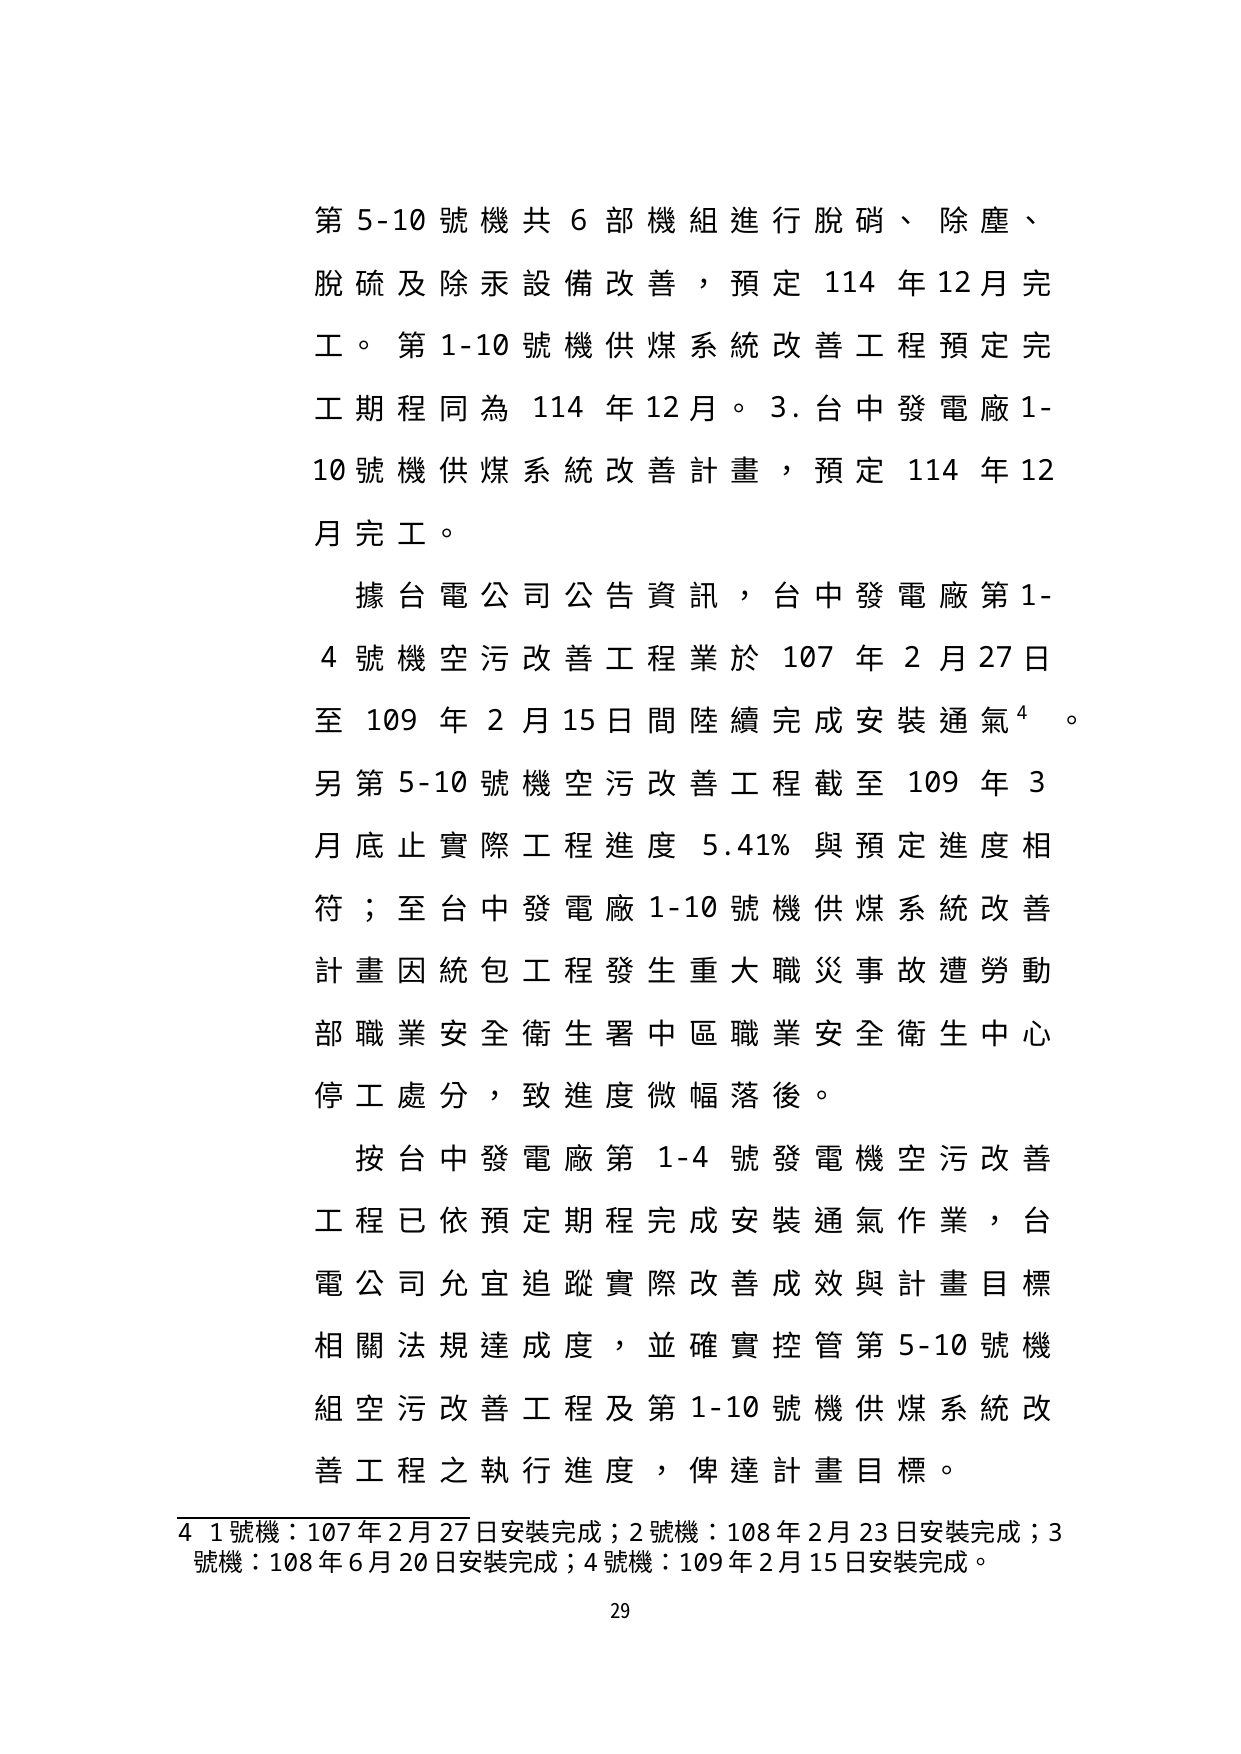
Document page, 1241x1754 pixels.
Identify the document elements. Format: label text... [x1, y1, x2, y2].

text 第5-10號機共6部機組進行脫硝、除塵、脫硫及除汞設備改善，預定114年12月完工。第1-10號機供煤系統改善工程預定完工期程同為114年12月。3.台中發電廠1-10號機供煤系統改善計畫，預定114年12月完工。 [271, 177, 1058, 552]
text 按台中發電廠第1-4號發電機空污改善工程已依預定期程完成安裝通氣作業，台電公司允宜追蹤實際改善成效與計畫目標相關法規達成度，並確實控管第5-10號機組空污改善工程及第1-10號機供煤系統改善工程之執行進度，俾達計畫目標。 [271, 1115, 1058, 1490]
text 據台電公司公告資訊，台中發電廠第1-4號機空污改善工程業於107年2月27日至109年2月15日間陸續完成安裝通氣。另第5-10號機空污改善工程截至109年3月底止實際工程進度5.41%與預定進度相符；至台中發電廠1-10號機供煤系統改善計畫因統包工程發生重大職災事故遭勞動部職業安全衛生署中區職業安全衛生中心停工處分，致進度微幅落後。 [271, 552, 1058, 1115]
text 1號機：107年2月27日安裝完成；2號機：108年2月23日安裝完成；3號機：108年6月20日安裝完成；4號機：109年2月15日安裝完成。 [177, 1518, 1063, 1577]
